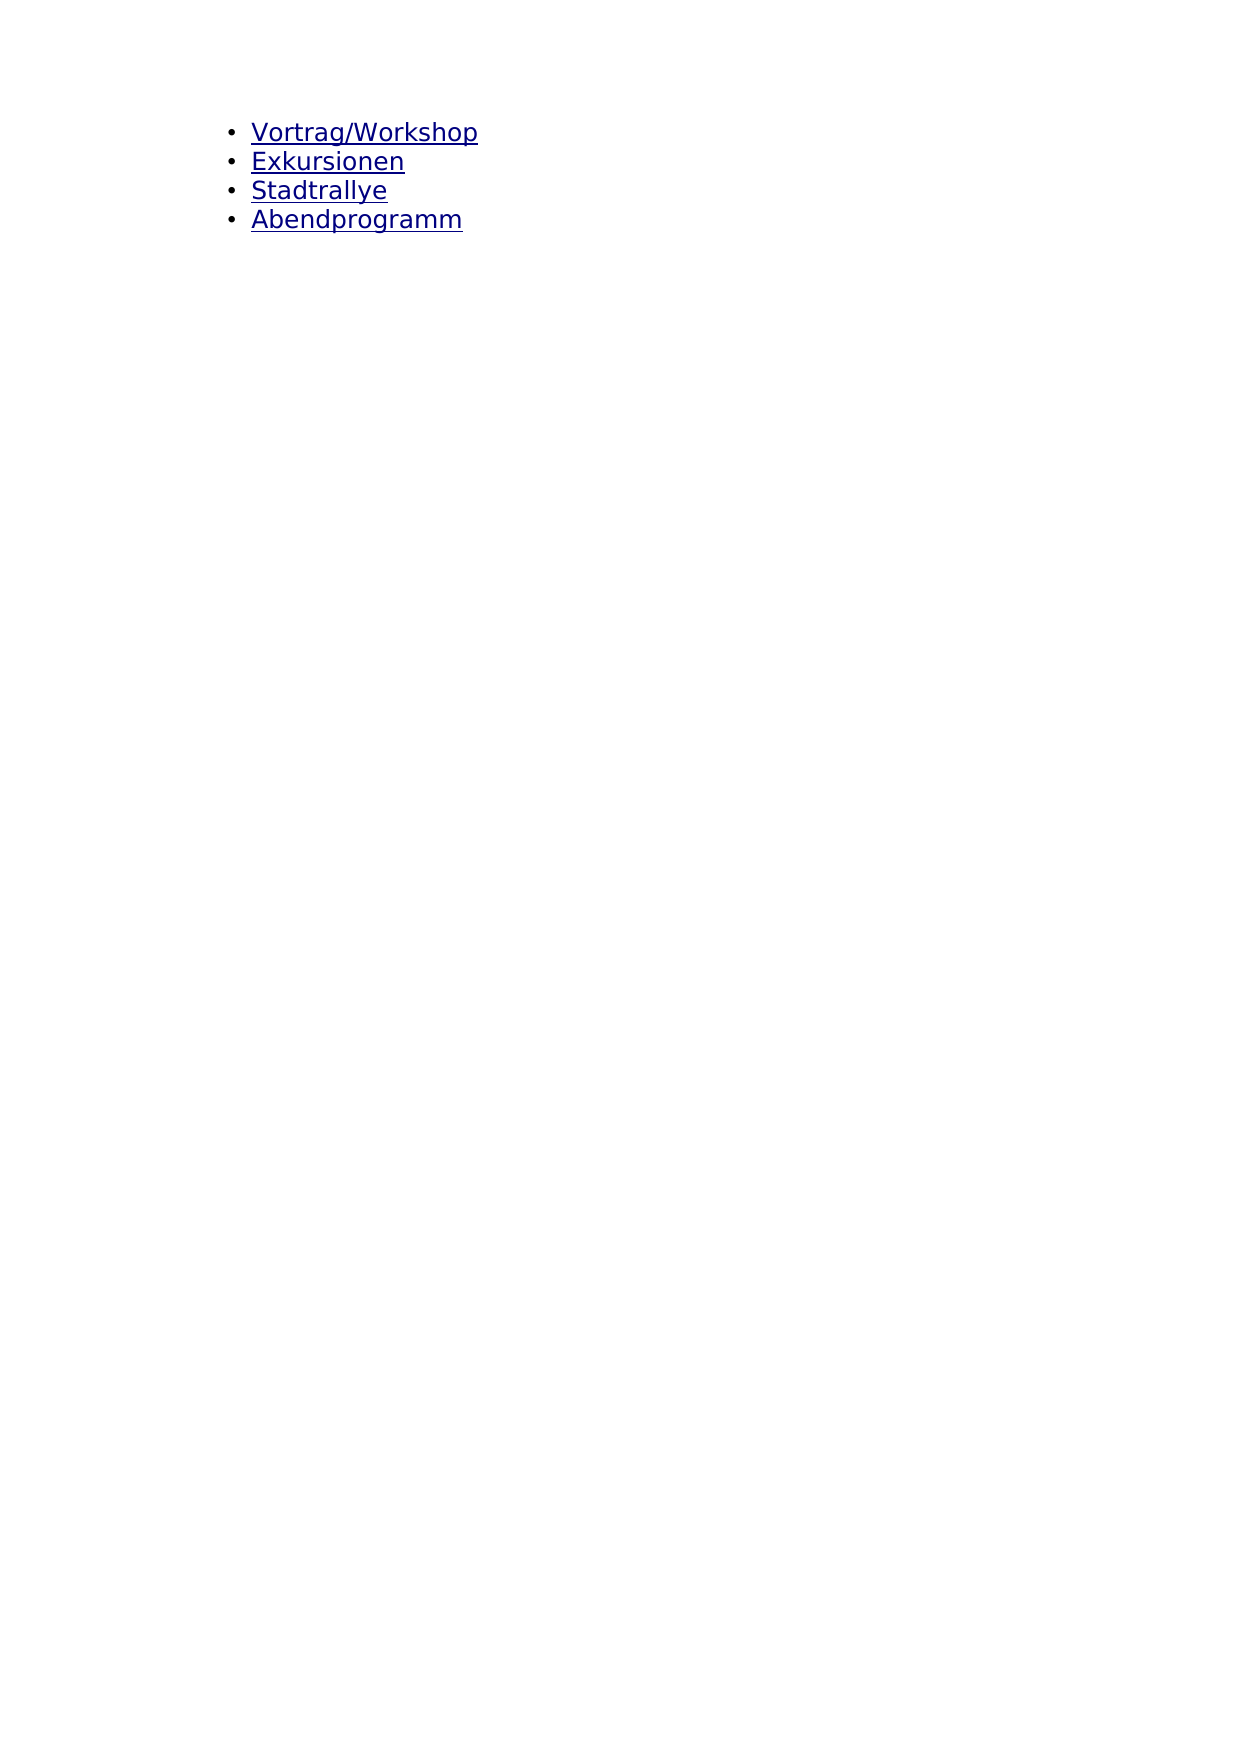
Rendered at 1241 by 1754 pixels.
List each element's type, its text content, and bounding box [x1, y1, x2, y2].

list Abendprogramm [236, 206, 1122, 235]
list Vortrag/Workshop [236, 118, 1122, 147]
list Exkursionen [236, 147, 1122, 176]
list Stadtrallye [236, 176, 1122, 206]
